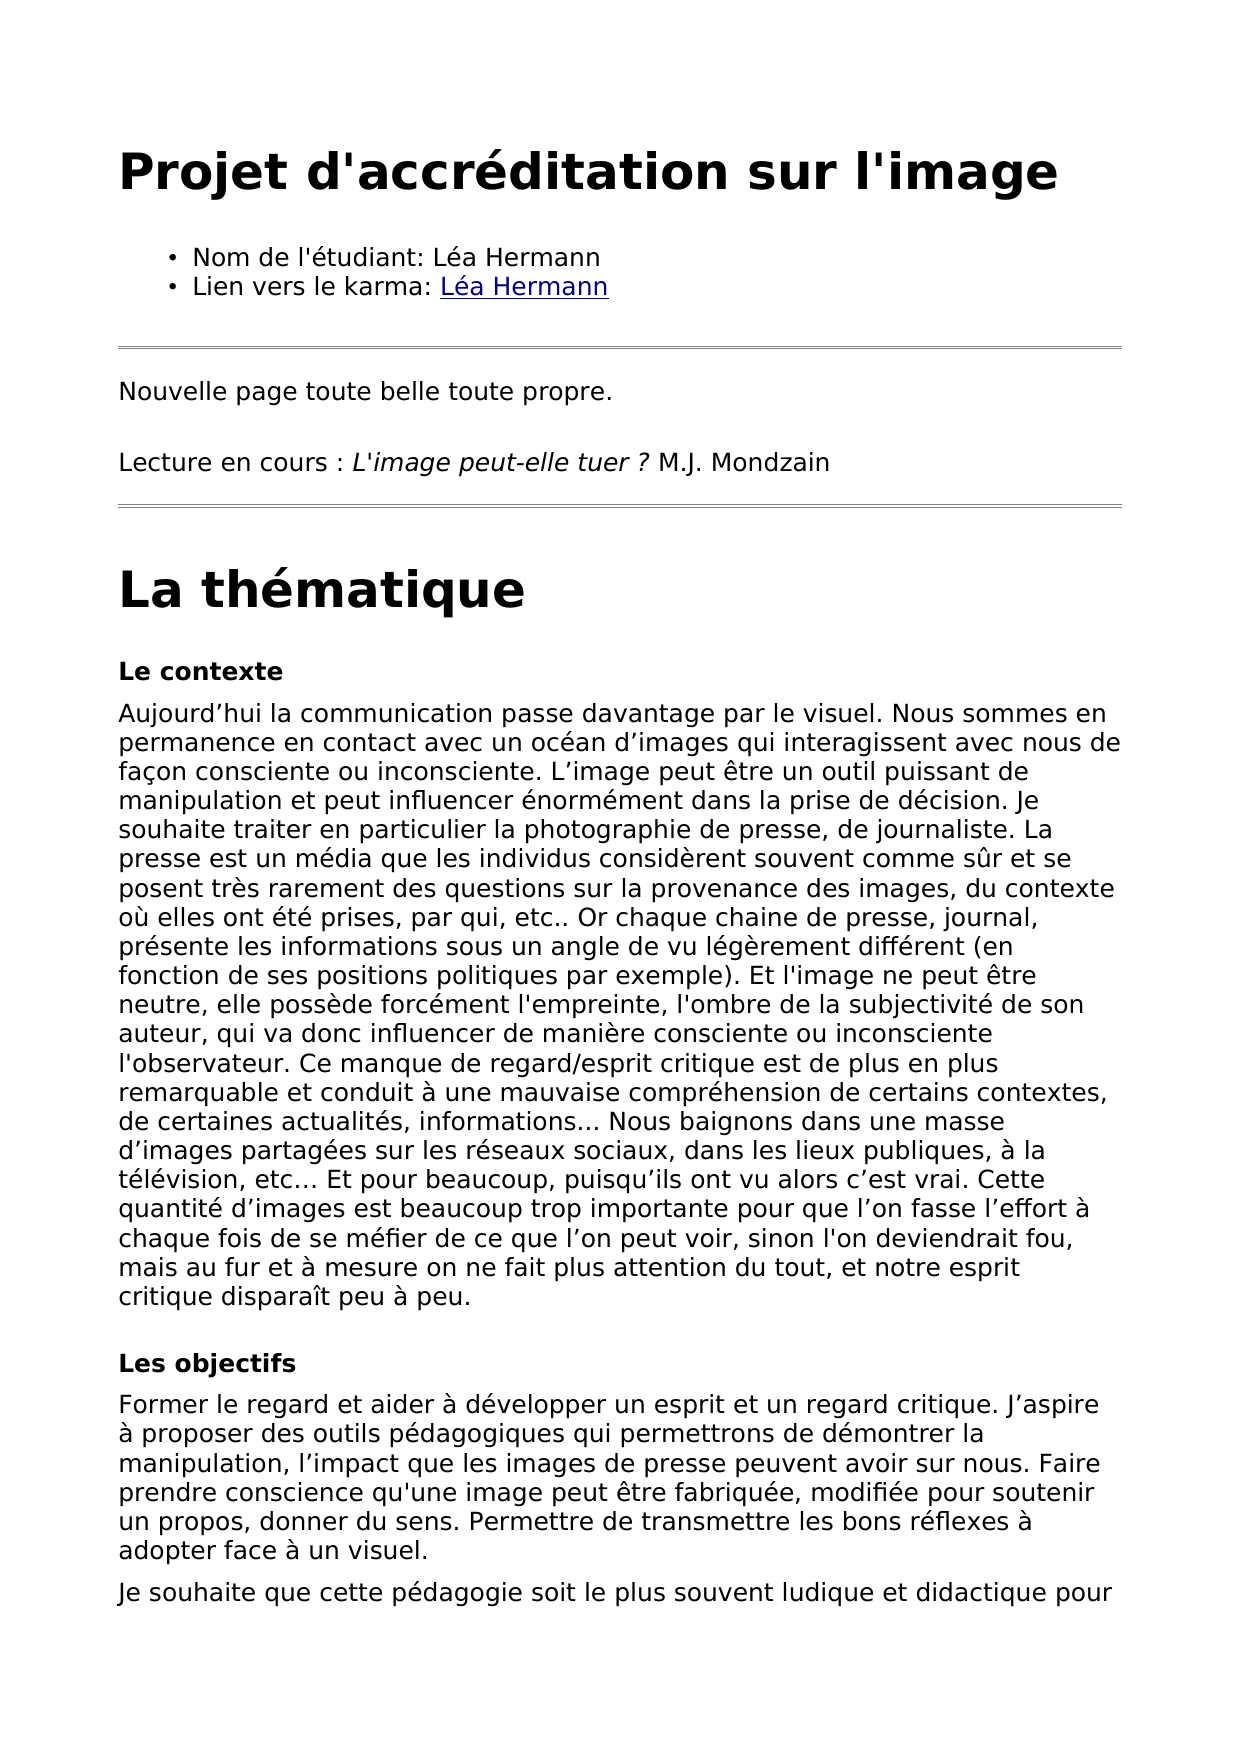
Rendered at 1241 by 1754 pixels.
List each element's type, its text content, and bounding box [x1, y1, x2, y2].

text Former le regard et aider à développer un esprit et un regard critique. J’aspire à proposer des outils pédagogiques qui permettrons de démontrer la manipulation, l’impact que les images de presse peuvent avoir sur nous. Faire prendre conscience qu'une image peut être fabriquée, modifiée pour soutenir un propos, donner du sens. Permettre de transmettre les bons réflexes à adopter face à un visuel. [118, 1390, 1122, 1565]
subtitle Les objectifs [118, 1349, 1122, 1378]
text Lecture en cours : L'image peut-elle tuer ? M.J. Mondzain [118, 448, 1122, 477]
subtitle La thématique [118, 561, 1122, 619]
text Nouvelle page toute belle toute propre. [118, 377, 1122, 436]
subtitle Le contexte [118, 657, 1122, 686]
text Aujourd’hui la communication passe davantage par le visuel. Nous sommes en permanence en contact avec un océan d’images qui interagissent avec nous de façon consciente ou inconsciente. L’image peut être un outil puissant de manipulation et peut influencer énormément dans la prise de décision. Je souhaite traiter en particulier la photographie de presse, de journaliste. La presse est un média que les individus considèrent souvent comme sûr et se posent très rarement des questions sur la provenance des images, du contexte où elles ont été prises, par qui, etc.. Or chaque chaine de presse, journal, présente les informations sous un angle de vu légèrement différent (en fonction de ses positions politiques par exemple). Et l'image ne peut être neutre, elle possède forcément l'empreinte, l'ombre de la subjectivité de son auteur, qui va donc influencer de manière consciente ou inconsciente l'observateur. Ce manque de regard/esprit critique est de plus en plus remarquable et conduit à une mauvaise compréhension de certains contextes, de certaines actualités, informations... Nous baignons dans une masse d’images partagées sur les réseaux sociaux, dans les lieux publiques, à la télévision, etc… Et pour beaucoup, puisqu’ils ont vu alors c’est vrai. Cette quantité d’images est beaucoup trop importante pour que l’on fasse l’effort à chaque fois de se méfier de ce que l’on peut voir, sinon l'on deviendrait fou, mais au fur et à mesure on ne fait plus attention du tout, et notre esprit critique disparaît peu à peu. [118, 699, 1122, 1311]
list Nom de l'étudiant: Léa Hermann [177, 243, 1122, 272]
subtitle Projet d'accréditation sur l'image [118, 143, 1122, 201]
text Je souhaite que cette pédagogie soit le plus souvent ludique et didactique pour [118, 1578, 1122, 1607]
list Lien vers le karma: Léa Hermann [177, 272, 1122, 302]
